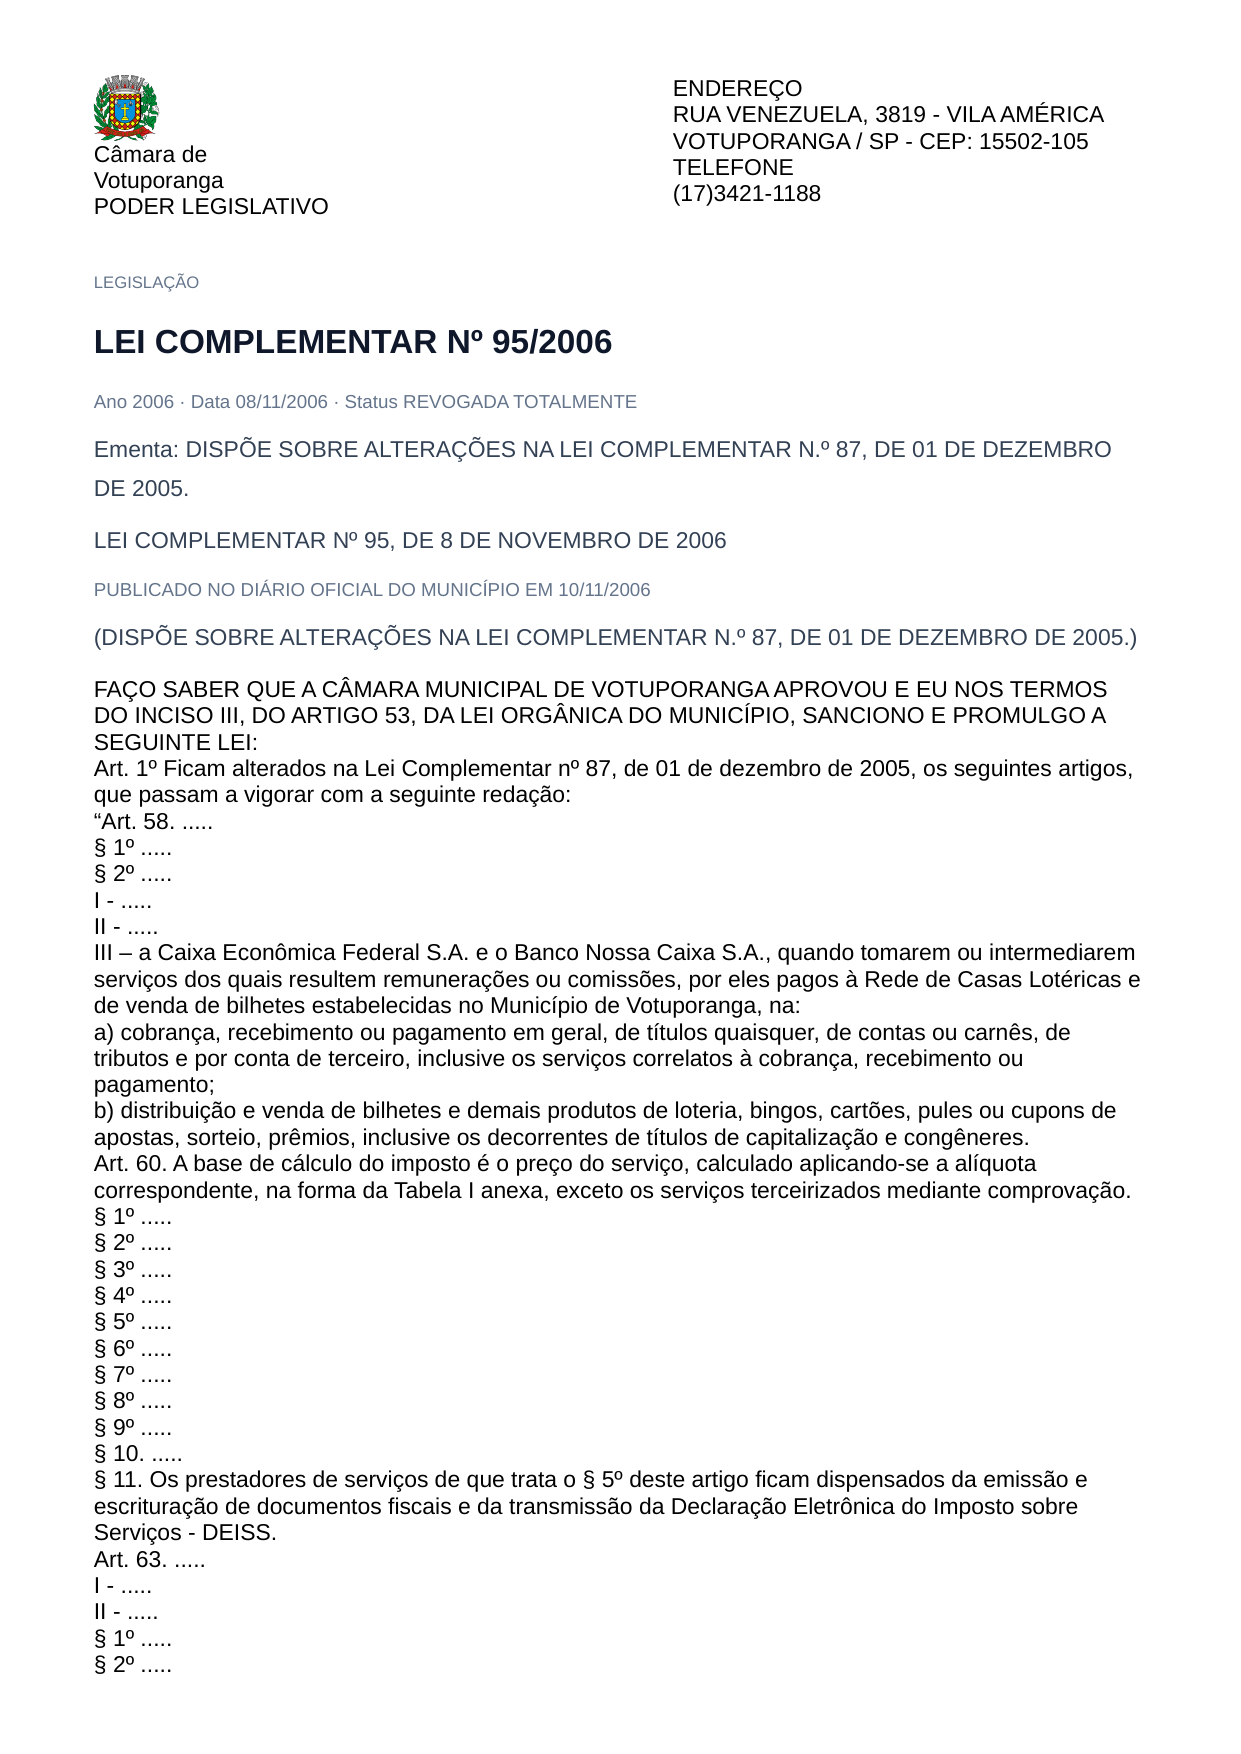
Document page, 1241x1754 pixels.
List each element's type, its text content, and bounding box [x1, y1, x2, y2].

table_header ENDEREÇO RUA VENEZUELA, 3819 - VILA AMÉRICA VOTUPORANGA / SP - CEP: 15502-105 TELEFONE (17)3421-1188 [673, 75, 1146, 220]
text (DISPÕE SOBRE ALTERAÇÕES NA LEI COMPLEMENTAR N.º 87, DE 01 DE DEZEMBRO DE 2005.) [94, 624, 1146, 650]
text Art. 60. A base de cálculo do imposto é o preço do serviço, calculado aplicando-se a alíquota correspondente, na forma da Tabela I anexa, exceto os serviços terceirizados mediante comprovação. [94, 1150, 1146, 1203]
text § 5º ..... [94, 1308, 1146, 1335]
text § 4º ..... [94, 1282, 1146, 1308]
text Ano 2006 · Data 08/11/2006 · Status REVOGADA TOTALMENTE [94, 391, 1146, 412]
text FAÇO SABER QUE A CÂMARA MUNICIPAL DE VOTUPORANGA APROVOU E EU NOS TERMOS DO INCISO III, DO ARTIGO 53, DA LEI ORGÂNICA DO MUNICÍPIO, SANCIONO E PROMULGO A SEGUINTE LEI: [94, 676, 1146, 755]
text LEGISLAÇÃO [94, 272, 1146, 292]
picture [93, 75, 160, 141]
text § 7º ..... [94, 1361, 1146, 1387]
text Art. 1º Ficam alterados na Lei Complementar nº 87, de 01 de dezembro de 2005, os seguintes artigos, que passam a vigorar com a seguinte redação: [94, 755, 1146, 808]
text § 3º ..... [94, 1256, 1146, 1282]
text § 6º ..... [94, 1335, 1146, 1361]
text I - ..... [94, 887, 1146, 913]
text § 10. ..... [94, 1440, 1146, 1466]
text § 9º ..... [94, 1414, 1146, 1440]
text § 2º ..... [94, 860, 1146, 887]
text § 2º ..... [94, 1651, 1146, 1677]
text “Art. 58. ..... [94, 808, 1146, 834]
text Ementa: DISPÕE SOBRE ALTERAÇÕES NA LEI COMPLEMENTAR N.º 87, DE 01 DE DEZEMBRO DE 2005. [94, 436, 1146, 501]
text § 8º ..... [94, 1387, 1146, 1414]
table_header [94, 220, 1146, 246]
table_header Câmara de Votuporanga PODER LEGISLATIVO [94, 75, 673, 220]
text § 11. Os prestadores de serviços de que trata o § 5º deste artigo ficam dispensados da emissão e escrituração de documentos fiscais e da transmissão da Declaração Eletrônica do Imposto sobre Serviços - DEISS. [94, 1466, 1146, 1546]
text I - ..... [94, 1572, 1146, 1598]
text II - ..... [94, 1598, 1146, 1624]
text a) cobrança, recebimento ou pagamento em geral, de títulos quaisquer, de contas ou carnês, de tributos e por conta de terceiro, inclusive os serviços correlatos à cobrança, recebimento ou pagamento; [94, 1018, 1146, 1097]
text § 1º ..... [94, 1203, 1146, 1229]
text PUBLICADO NO DIÁRIO OFICIAL DO MUNICÍPIO EM 10/11/2006 [94, 579, 1146, 601]
text LEI COMPLEMENTAR Nº 95, DE 8 DE NOVEMBRO DE 2006 [94, 527, 1146, 553]
text b) distribuição e venda de bilhetes e demais produtos de loteria, bingos, cartões, pules ou cupons de apostas, sorteio, prêmios, inclusive os decorrentes de títulos de capitalização e congêneres. [94, 1097, 1146, 1150]
text § 2º ..... [94, 1229, 1146, 1256]
text Art. 63. ..... [94, 1546, 1146, 1572]
text III – a Caixa Econômica Federal S.A. e o Banco Nossa Caixa S.A., quando tomarem ou intermediarem serviços dos quais resultem remunerações ou comissões, por eles pagos à Rede de Casas Lotéricas e de venda de bilhetes estabelecidas no Município de Votuporanga, na: [94, 939, 1146, 1018]
text II - ..... [94, 913, 1146, 939]
text § 1º ..... [94, 1624, 1146, 1651]
title LEI COMPLEMENTAR Nº 95/2006 [94, 322, 1146, 360]
text § 1º ..... [94, 834, 1146, 860]
